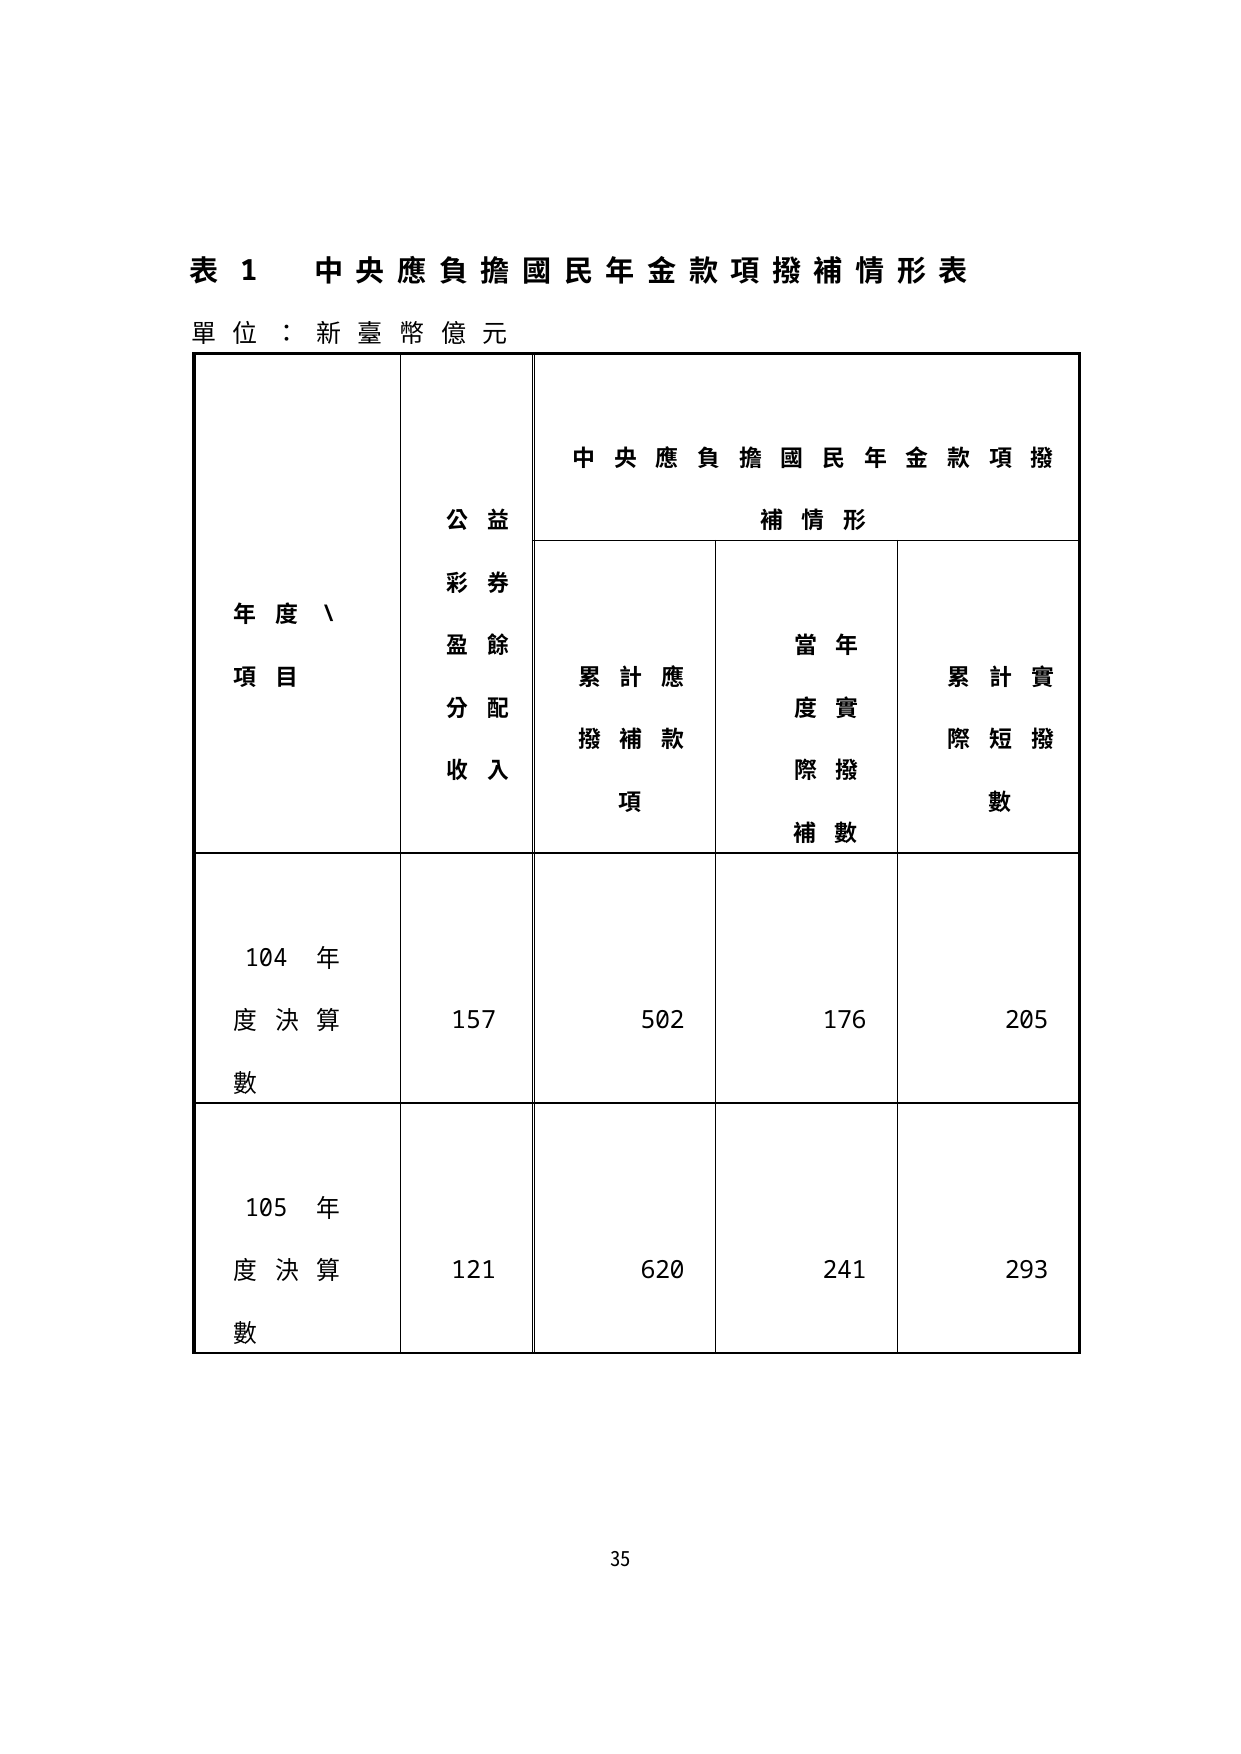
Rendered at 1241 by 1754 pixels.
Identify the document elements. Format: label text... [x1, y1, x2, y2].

table_cell 累計應撥補款項 [535, 541, 715, 852]
table_cell 當年度實際撥補數 [716, 541, 897, 852]
table_cell 176 [716, 854, 897, 1102]
table_cell 620 [535, 1104, 715, 1352]
table_cell 157 [401, 854, 532, 1102]
table_header 中央應負擔國民年金款項撥補情形 [535, 355, 1078, 540]
table_header 公益彩券盈餘分配收入 [401, 355, 532, 852]
table_cell 502 [535, 854, 715, 1102]
table_cell 205 [898, 854, 1078, 1102]
table_cell 121 [401, 1104, 532, 1352]
table_cell 104年度決算數 [196, 854, 400, 1102]
table_header 年度\項目 [196, 355, 400, 852]
table_cell 105年度決算數 [196, 1104, 400, 1352]
text 表1 中央應負擔國民年金款項撥補情形表 單位：新臺幣億元 [183, 227, 1058, 352]
table_cell 293 [898, 1104, 1078, 1352]
table_cell 241 [716, 1104, 897, 1352]
table_cell 累計實際短撥數 [898, 541, 1078, 852]
